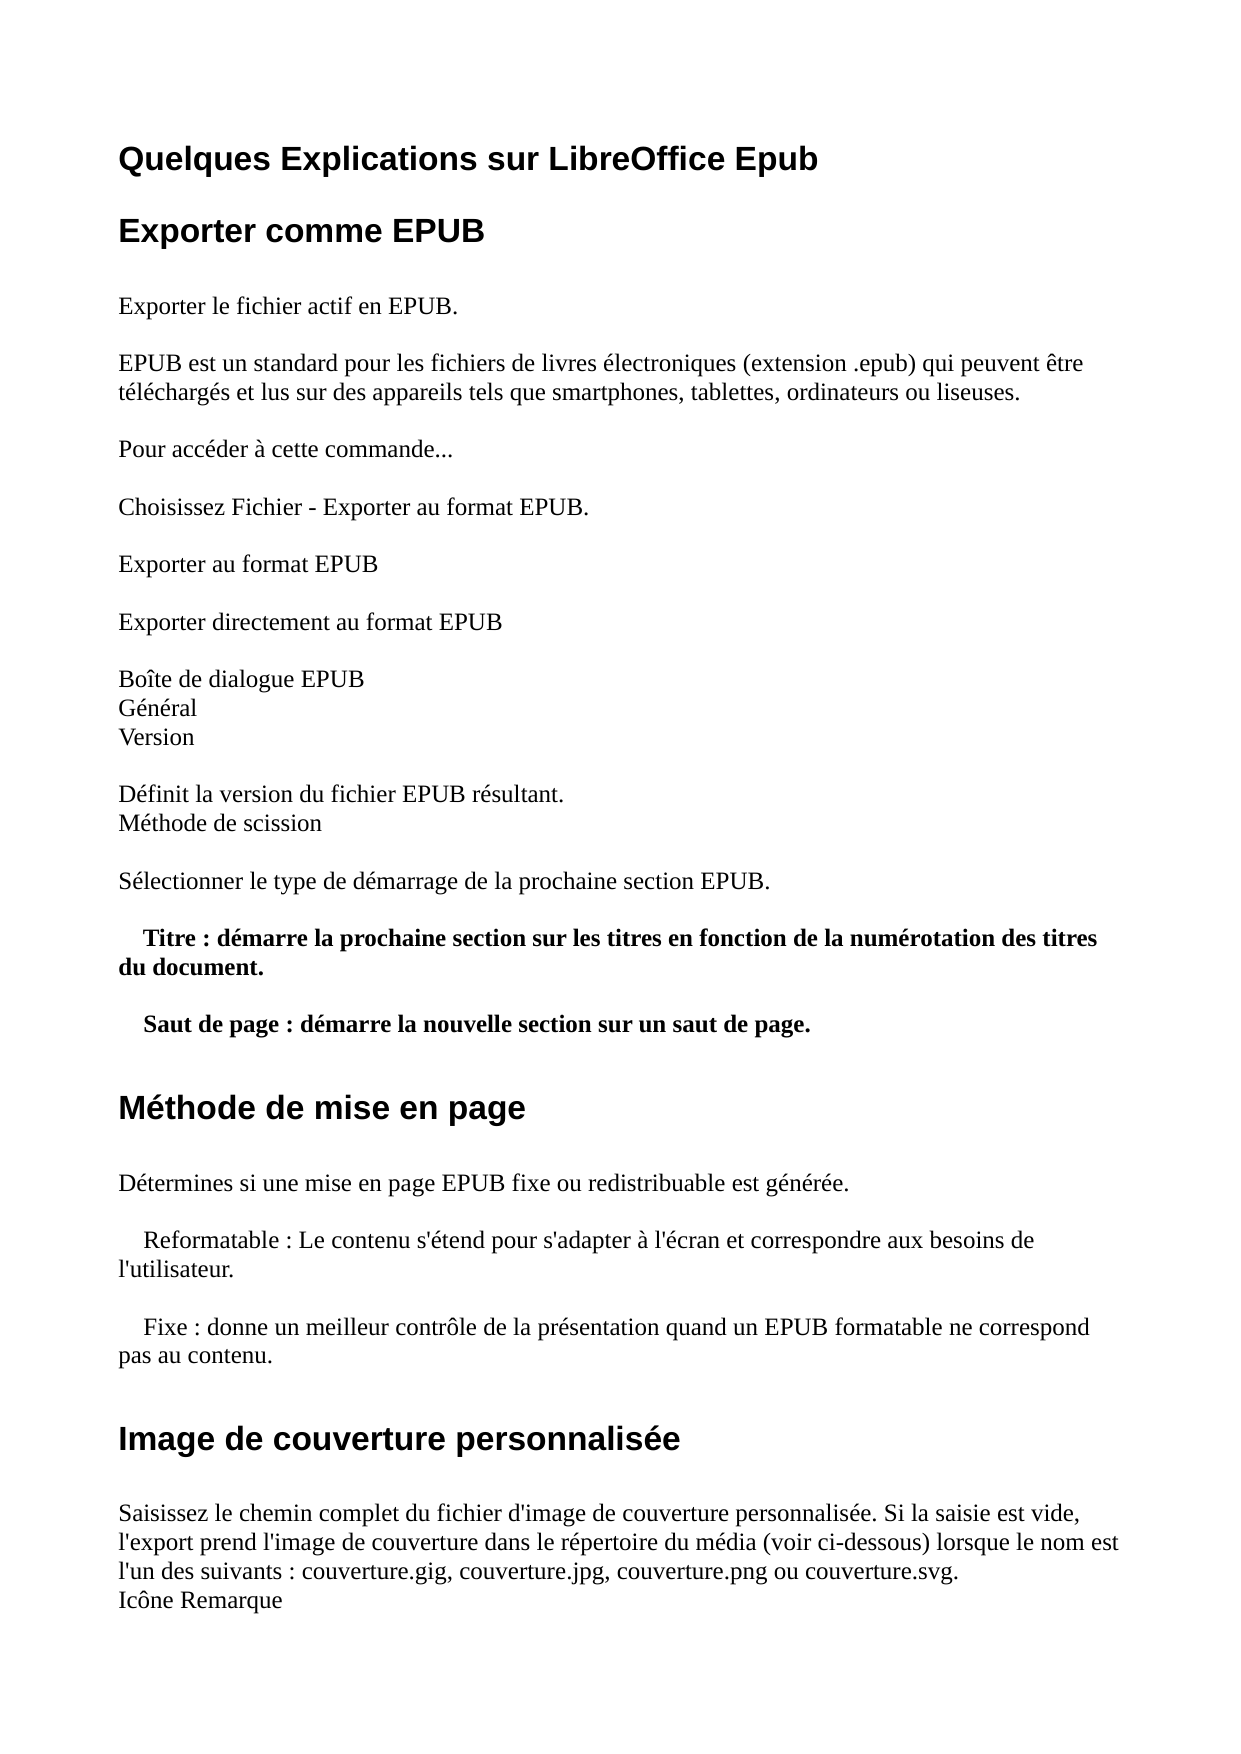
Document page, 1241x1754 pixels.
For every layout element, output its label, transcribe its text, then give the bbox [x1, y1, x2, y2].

subtitle Quelques Explications sur LibreOffice Epub [118, 139, 1122, 178]
text Saisissez le chemin complet du fichier d'image de couverture personnalisée. Si la saisie est vide, l'export prend l'image de couverture dans le répertoire du média (voir ci-dessous) lorsque le nom est l'un des suivants : couverture.gig, couverture.jpg, couverture.png ou couverture.svg. [118, 1498, 1122, 1585]
text Boîte de dialogue EPUB [118, 664, 1122, 693]
text Fixe : donne un meilleur contrôle de la présentation quand un EPUB formatable ne correspond pas au contenu. [118, 1312, 1122, 1369]
subtitle Méthode de mise en page [118, 1088, 1122, 1127]
text EPUB est un standard pour les fichiers de livres électroniques (extension .epub) qui peuvent être téléchargés et lus sur des appareils tels que smartphones, tablettes, ordinateurs ou liseuses. [118, 348, 1122, 406]
text Pour accéder à cette commande... [118, 434, 1122, 463]
text Version [118, 722, 1122, 751]
text Exporter au format EPUB [118, 549, 1122, 578]
text Reformatable : Le contenu s'étend pour s'adapter à l'écran et correspondre aux besoins de l'utilisateur. [118, 1225, 1122, 1283]
text Exporter le fichier actif en EPUB. [118, 291, 1122, 319]
text Méthode de scission [118, 808, 1122, 837]
text Saut de page : démarre la nouvelle section sur un saut de page. [118, 1009, 1122, 1038]
text Général [118, 693, 1122, 722]
text Choisissez Fichier - Exporter au format EPUB. [118, 492, 1122, 521]
text Icône Remarque [118, 1585, 1122, 1613]
text Détermines si une mise en page EPUB fixe ou redistribuable est générée. [118, 1168, 1122, 1197]
text Titre : démarre la prochaine section sur les titres en fonction de la numérotation des titres du document. [118, 923, 1122, 981]
text Sélectionner le type de démarrage de la prochaine section EPUB. [118, 866, 1122, 894]
text Définit la version du fichier EPUB résultant. [118, 779, 1122, 808]
text Exporter directement au format EPUB [118, 607, 1122, 636]
subtitle Exporter comme EPUB [118, 211, 1122, 249]
subtitle Image de couverture personnalisée [118, 1419, 1122, 1457]
